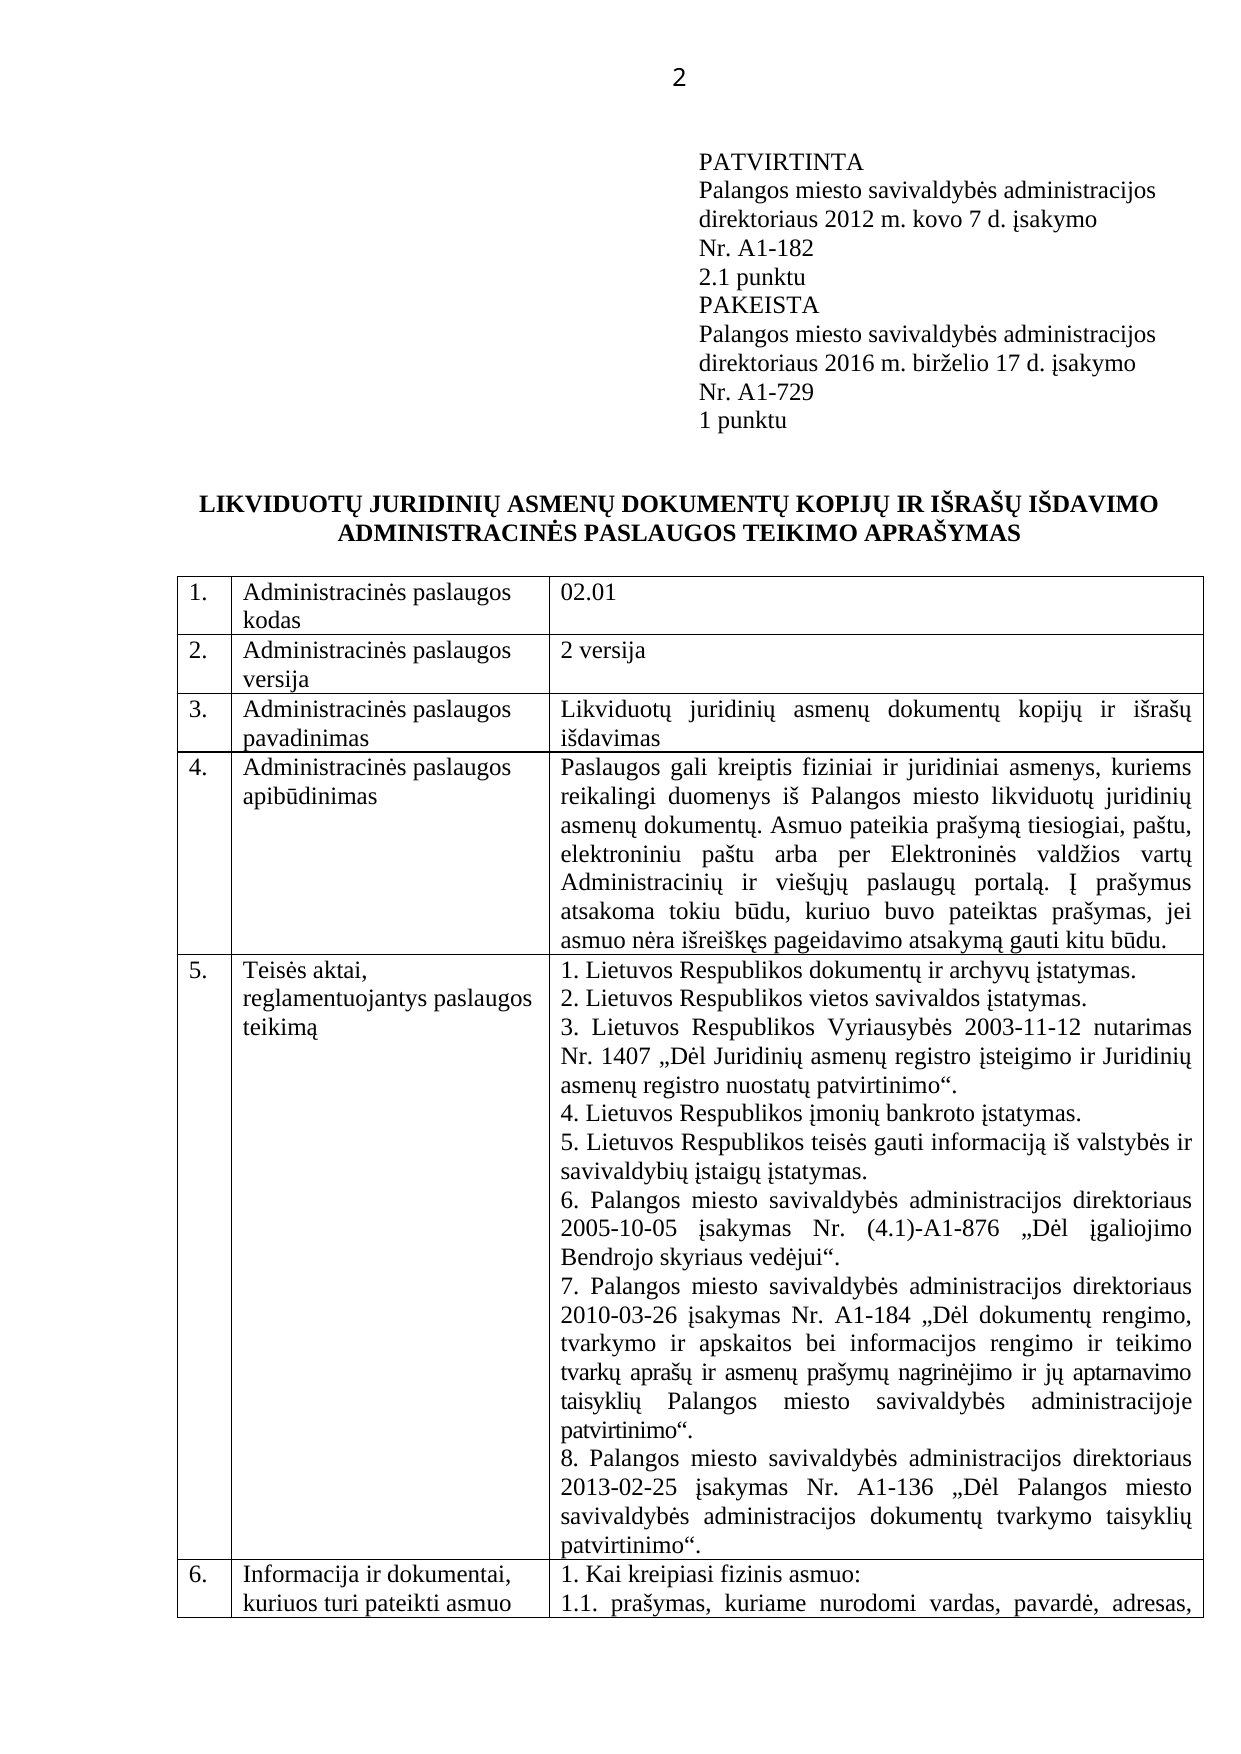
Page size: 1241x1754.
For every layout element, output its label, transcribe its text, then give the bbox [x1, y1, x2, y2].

table_cell Administracinės paslaugos apibūdinimas [232, 753, 549, 954]
table_cell Administracinės paslaugos versija [232, 635, 549, 693]
table_cell 2 versija [550, 635, 1203, 693]
text PAKEISTA [699, 291, 1181, 319]
table_cell Teisės aktai, reglamentuojantys paslaugos teikimą [232, 955, 549, 1558]
text 2.1 punktu [699, 262, 1181, 291]
table_cell 3. [178, 694, 231, 751]
table_cell Likviduotų juridinių asmenų dokumentų kopijų ir išrašų išdavimas [550, 694, 1203, 751]
text PATVIRTINTA [699, 147, 1181, 176]
table_header 02.01 [550, 577, 1203, 634]
text Nr. A1-182 [699, 233, 1181, 262]
text direktoriaus 2012 m. kovo 7 d. įsakymo [699, 204, 1181, 233]
table_cell 5. [178, 955, 231, 1558]
table_cell 4. [178, 753, 231, 954]
table_header Administracinės paslaugos kodas [232, 577, 549, 634]
text 1 punktu [699, 406, 1181, 434]
table_cell Informacija ir dokumentai, kuriuos turi pateikti asmuo [232, 1560, 549, 1617]
text Palangos miesto savivaldybės administracijos [699, 319, 1181, 348]
table_cell 2. [178, 635, 231, 693]
table_cell Administracinės paslaugos pavadinimas [232, 694, 549, 751]
table_cell 1. Lietuvos Respublikos dokumentų ir archyvų įstatymas. 2. Lietuvos Respublikos vietos savivaldos įstatymas. 3. Lietuvos Respublikos Vyriausybės 2003-11-12 nutarimas Nr. 1407 „Dėl Juridinių asmenų registro įsteigimo ir Juridinių asmenų registro nuostatų patvirtinimo“. 4. Lietuvos Respublikos įmonių bankroto įstatymas. 5. Lietuvos Respublikos teisės gauti informaciją iš valstybės ir savivaldybių įstaigų įstatymas. 6. Palangos miesto savivaldybės administracijos direktoriaus 2005-10-05 įsakymas Nr. (4.1)-A1-876 „Dėl įgaliojimo Bendrojo skyriaus vedėjui“. 7. Palangos miesto savivaldybės administracijos direktoriaus 2010-03-26 įsakymas Nr. A1-184 „Dėl dokumentų rengimo, tvarkymo ir apskaitos bei informacijos rengimo ir teikimo tvarkų aprašų ir asmenų prašymų nagrinėjimo ir jų aptarnavimo taisyklių Palangos miesto savivaldybės administracijoje patvirtinimo“. 8. Palangos miesto savivaldybės administracijos direktoriaus 2013-02-25 įsakymas Nr. A1-136 „Dėl Palangos miesto savivaldybės administracijos dokumentų tvarkymo taisyklių patvirtinimo“. [550, 955, 1203, 1558]
text Likviduotų juridinių asmenų dokumentų kopijų ir išrašų išdavimo ADMINISTRACINĖS PASLAUGOS TEIKIMO APRAŠYMAS [177, 489, 1181, 547]
text direktoriaus 2016 m. birželio 17 d. įsakymo [699, 348, 1181, 377]
table_cell 6. [178, 1560, 231, 1617]
text Palangos miesto savivaldybės administracijos [699, 176, 1181, 204]
table_header 1. [178, 577, 231, 634]
table_cell 1. Kai kreipiasi fizinis asmuo: 1.1. prašymas, kuriame nurodomi vardas, pavardė, adresas, [550, 1560, 1203, 1617]
text Nr. A1-729 [699, 377, 1181, 406]
table_cell Paslaugos gali kreiptis fiziniai ir juridiniai asmenys, kuriems reikalingi duomenys iš Palangos miesto likviduotų juridinių asmenų dokumentų. Asmuo pateikia prašymą tiesiogiai, paštu, elektroniniu paštu arba per Elektroninės valdžios vartų Administracinių ir viešųjų paslaugų portalą. Į prašymus atsakoma tokiu būdu, kuriuo buvo pateiktas prašymas, jei asmuo nėra išreiškęs pageidavimo atsakymą gauti kitu būdu. [550, 753, 1203, 954]
